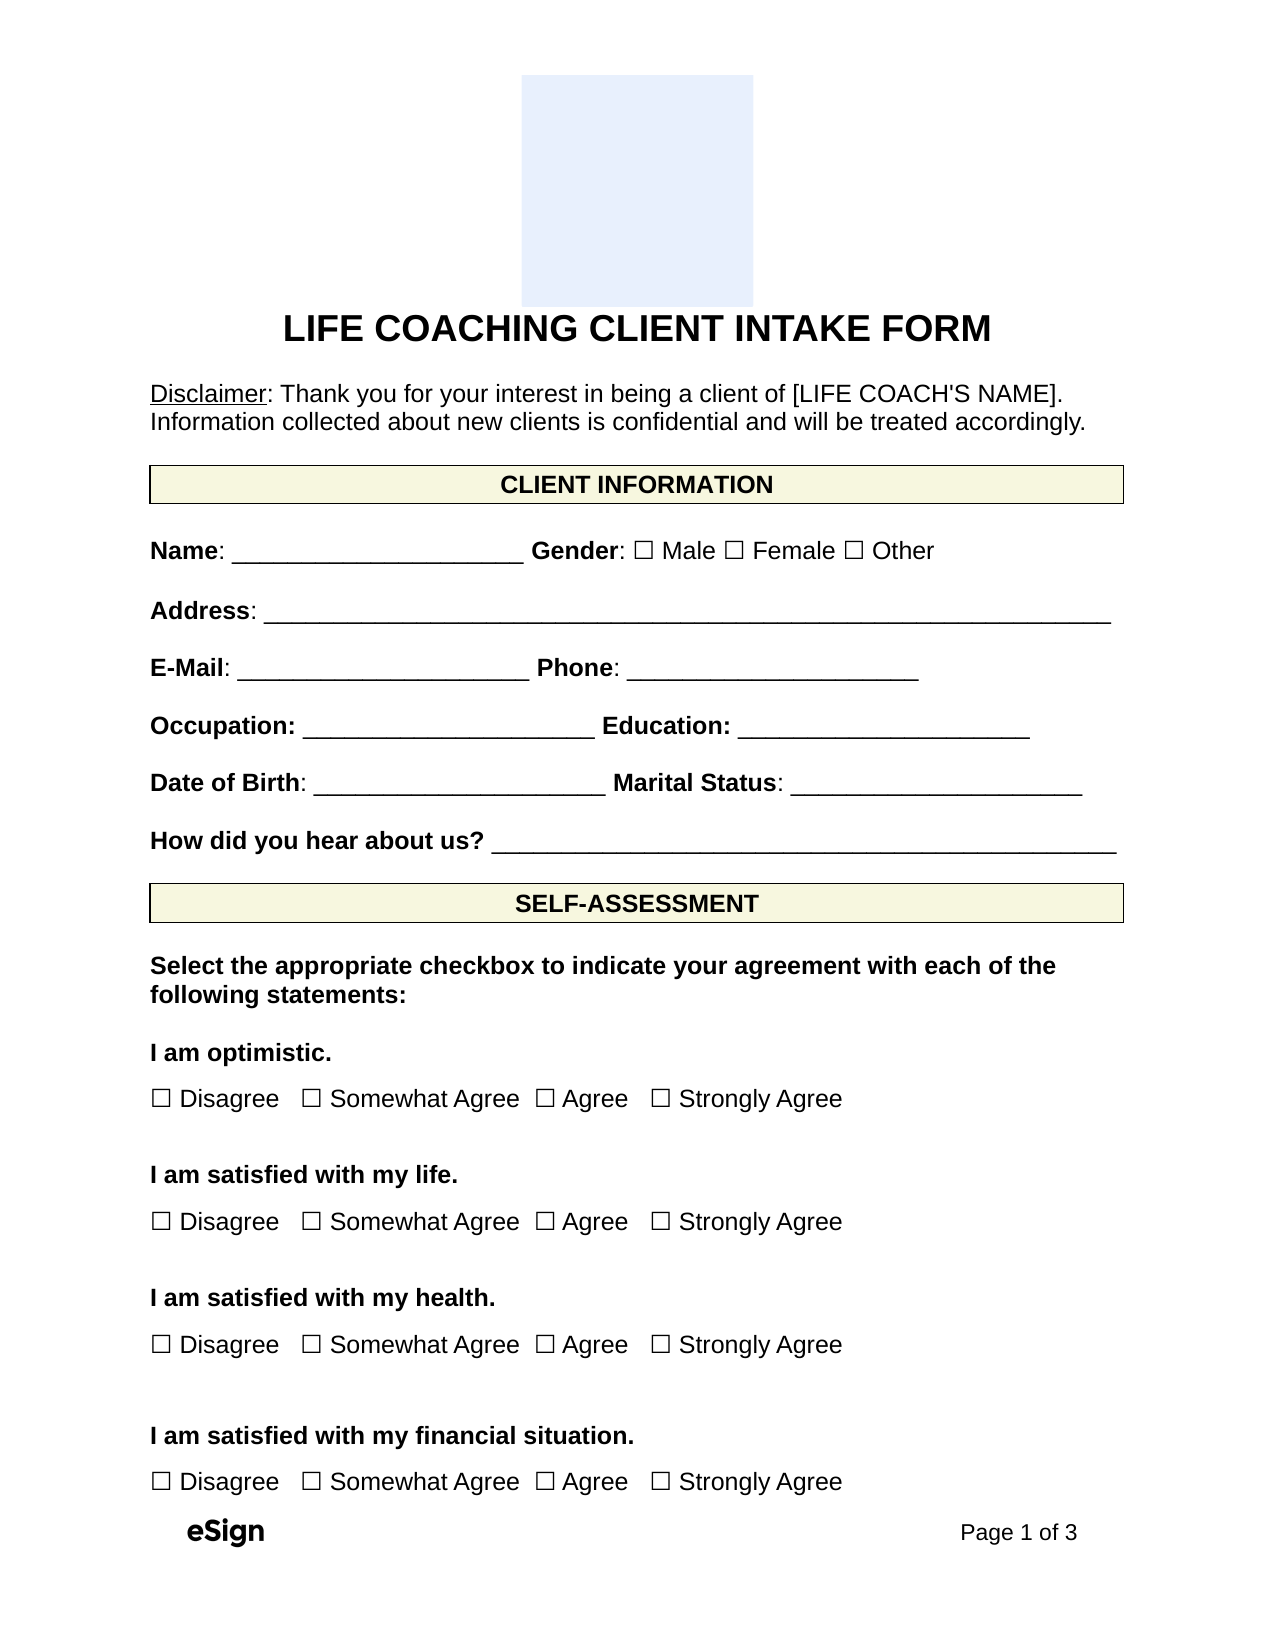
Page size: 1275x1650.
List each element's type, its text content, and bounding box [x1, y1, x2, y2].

text E-Mail: _____________________ Phone: _____________________ [150, 653, 1125, 682]
table_header SELF-ASSESSMENT [151, 884, 1123, 922]
text LIFE COACHING CLIENT INTAKE FORM [150, 307, 1125, 350]
text I am satisfied with my life. [150, 1161, 1125, 1189]
text ☐ Disagree ☐ Somewhat Agree ☐ Agree ☐ Strongly Agree [150, 1081, 1125, 1115]
text I am optimistic. [150, 1038, 1125, 1066]
text Occupation: _____________________ Education: _____________________ [150, 711, 1125, 739]
text Address: _____________________________________________________________ [150, 596, 1125, 624]
text Date of Birth: _____________________ Marital Status: _____________________ [150, 768, 1125, 797]
text I am satisfied with my financial situation. [150, 1421, 1125, 1449]
text ☐ Disagree ☐ Somewhat Agree ☐ Agree ☐ Strongly Agree [150, 1204, 1125, 1238]
text How did you hear about us? _____________________________________________ [150, 826, 1125, 854]
text Name: _____________________ Gender: ☐ Male ☐ Female ☐ Other [150, 533, 1125, 567]
text Disclaimer: Thank you for your interest in being a client of [LIFE COACH'S NAME]. Information collected about new clients is confidential and will be treated accordingly. [150, 378, 1125, 436]
text ☐ Disagree ☐ Somewhat Agree ☐ Agree ☐ Strongly Agree [150, 1464, 1125, 1498]
text ☐ Disagree ☐ Somewhat Agree ☐ Agree ☐ Strongly Agree [150, 1327, 1125, 1361]
table_header CLIENT INFORMATION [151, 466, 1123, 503]
text Select the appropriate checkbox to indicate your agreement with each of the following statements: [150, 951, 1125, 1009]
text I am satisfied with my health. [150, 1283, 1125, 1312]
